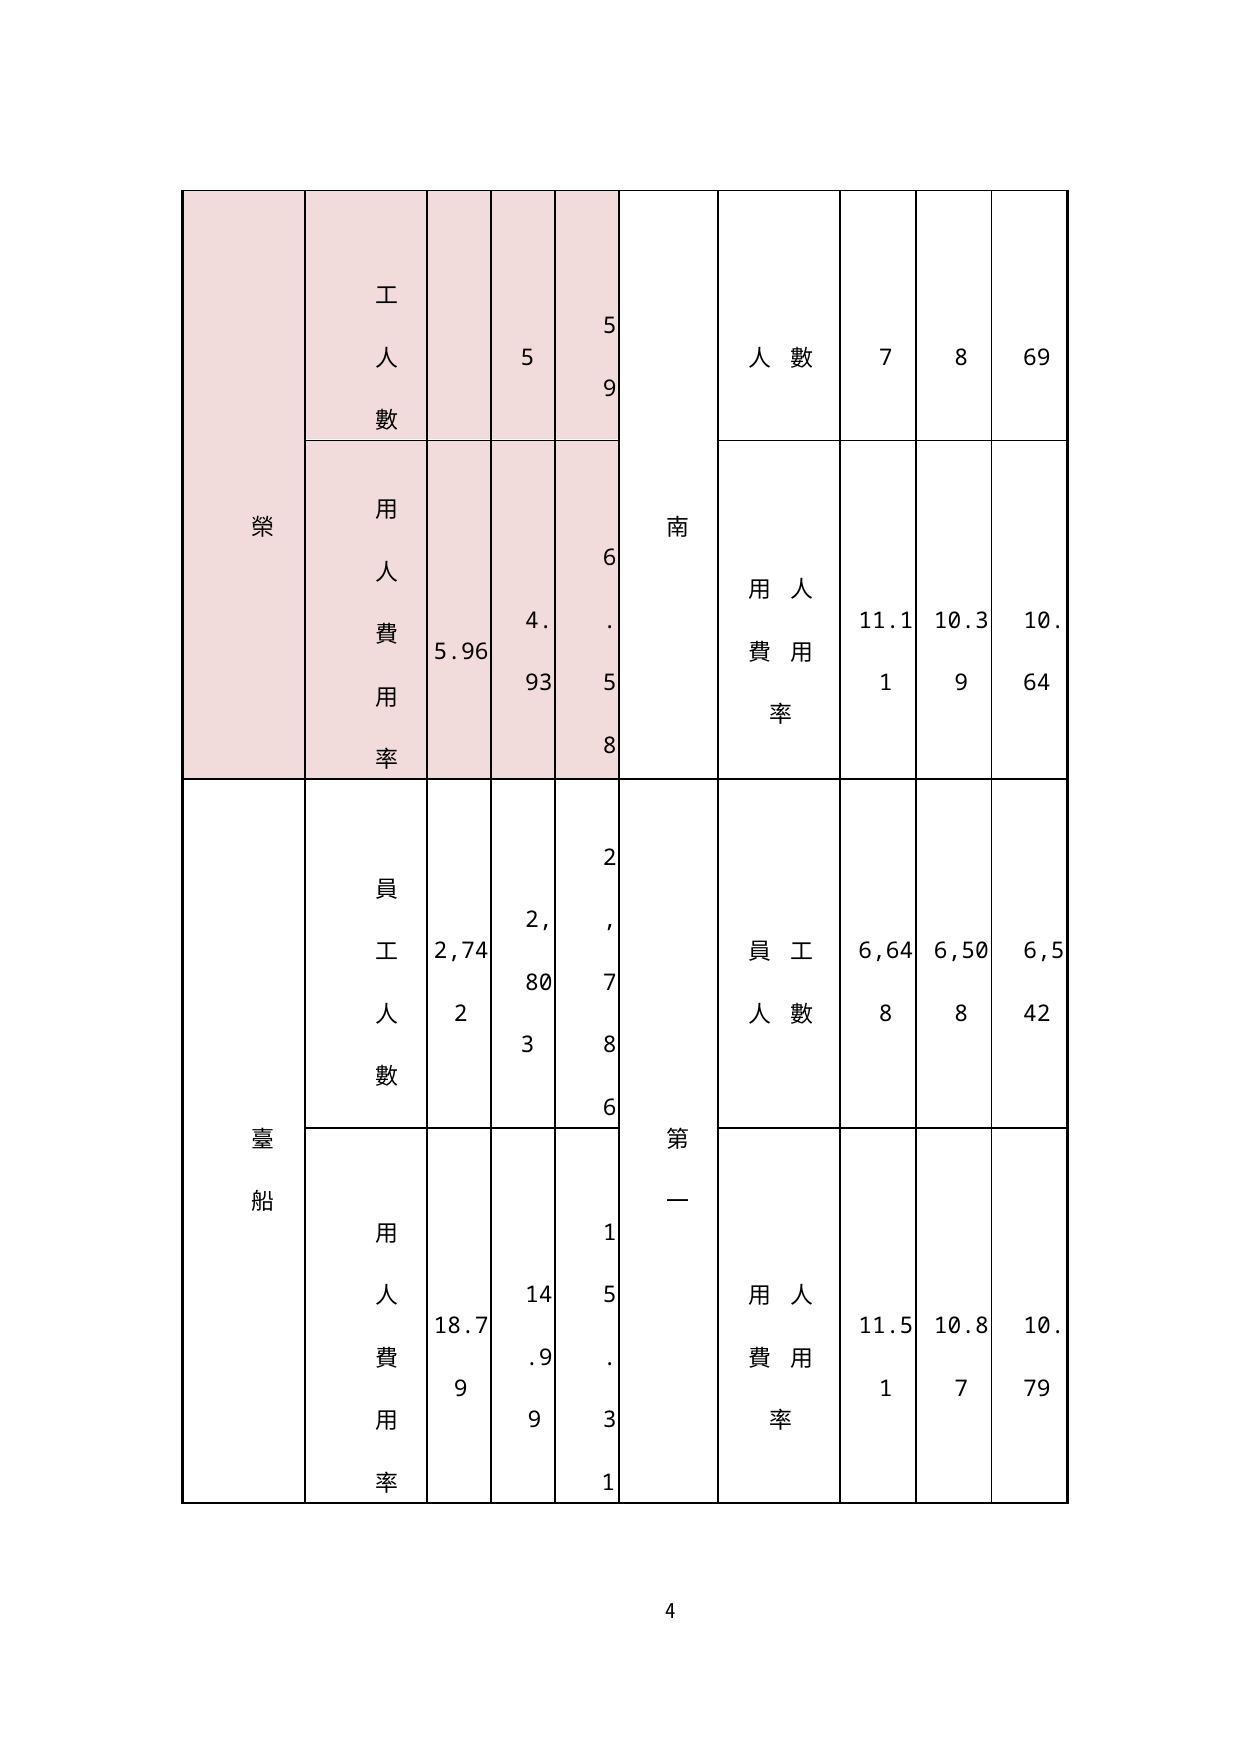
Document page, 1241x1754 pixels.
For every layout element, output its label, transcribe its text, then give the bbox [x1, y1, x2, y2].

table_cell 18.79 [428, 1129, 490, 1502]
table_cell 6.58 [556, 441, 618, 778]
table_cell 南 [620, 191, 717, 778]
table_cell 6,508 [917, 780, 991, 1127]
table_cell 員工人數 [719, 780, 839, 1127]
table_cell 10.39 [917, 441, 991, 778]
table_cell 2,786 [556, 780, 618, 1127]
table_cell 2,742 [428, 780, 490, 1127]
table_cell 2,803 [492, 780, 554, 1127]
table_cell 6,542 [992, 780, 1066, 1127]
table_cell 10.79 [992, 1129, 1066, 1502]
table_cell 4.93 [492, 441, 554, 778]
table_cell 59 [556, 191, 618, 439]
table_cell 第一 [620, 780, 717, 1502]
table_cell 5.96 [428, 441, 490, 778]
table_cell 69 [992, 191, 1066, 439]
table_cell 用人費用率 [306, 441, 426, 778]
table_cell 用人費用率 [719, 441, 839, 778]
table_cell 用人費用率 [306, 1129, 426, 1502]
table_cell 10.64 [992, 441, 1066, 778]
table_cell 人數 [719, 191, 839, 439]
table_cell 5 [492, 191, 554, 439]
table_cell [428, 191, 490, 439]
table_cell 用人費用率 [719, 1129, 839, 1502]
table_cell 11.11 [841, 441, 915, 778]
table_cell 8 [917, 191, 991, 439]
table_cell 臺船 [184, 780, 304, 1502]
table_cell 6,648 [841, 780, 915, 1127]
table_cell 11.51 [841, 1129, 915, 1502]
table_cell 7 [841, 191, 915, 439]
table_cell 工人數 [306, 191, 426, 439]
table_cell 榮 [184, 191, 304, 778]
table_cell 員工人數 [306, 780, 426, 1127]
table_cell 10.87 [917, 1129, 991, 1502]
table_cell 15.31 [556, 1129, 618, 1502]
table_cell 14.99 [492, 1129, 554, 1502]
